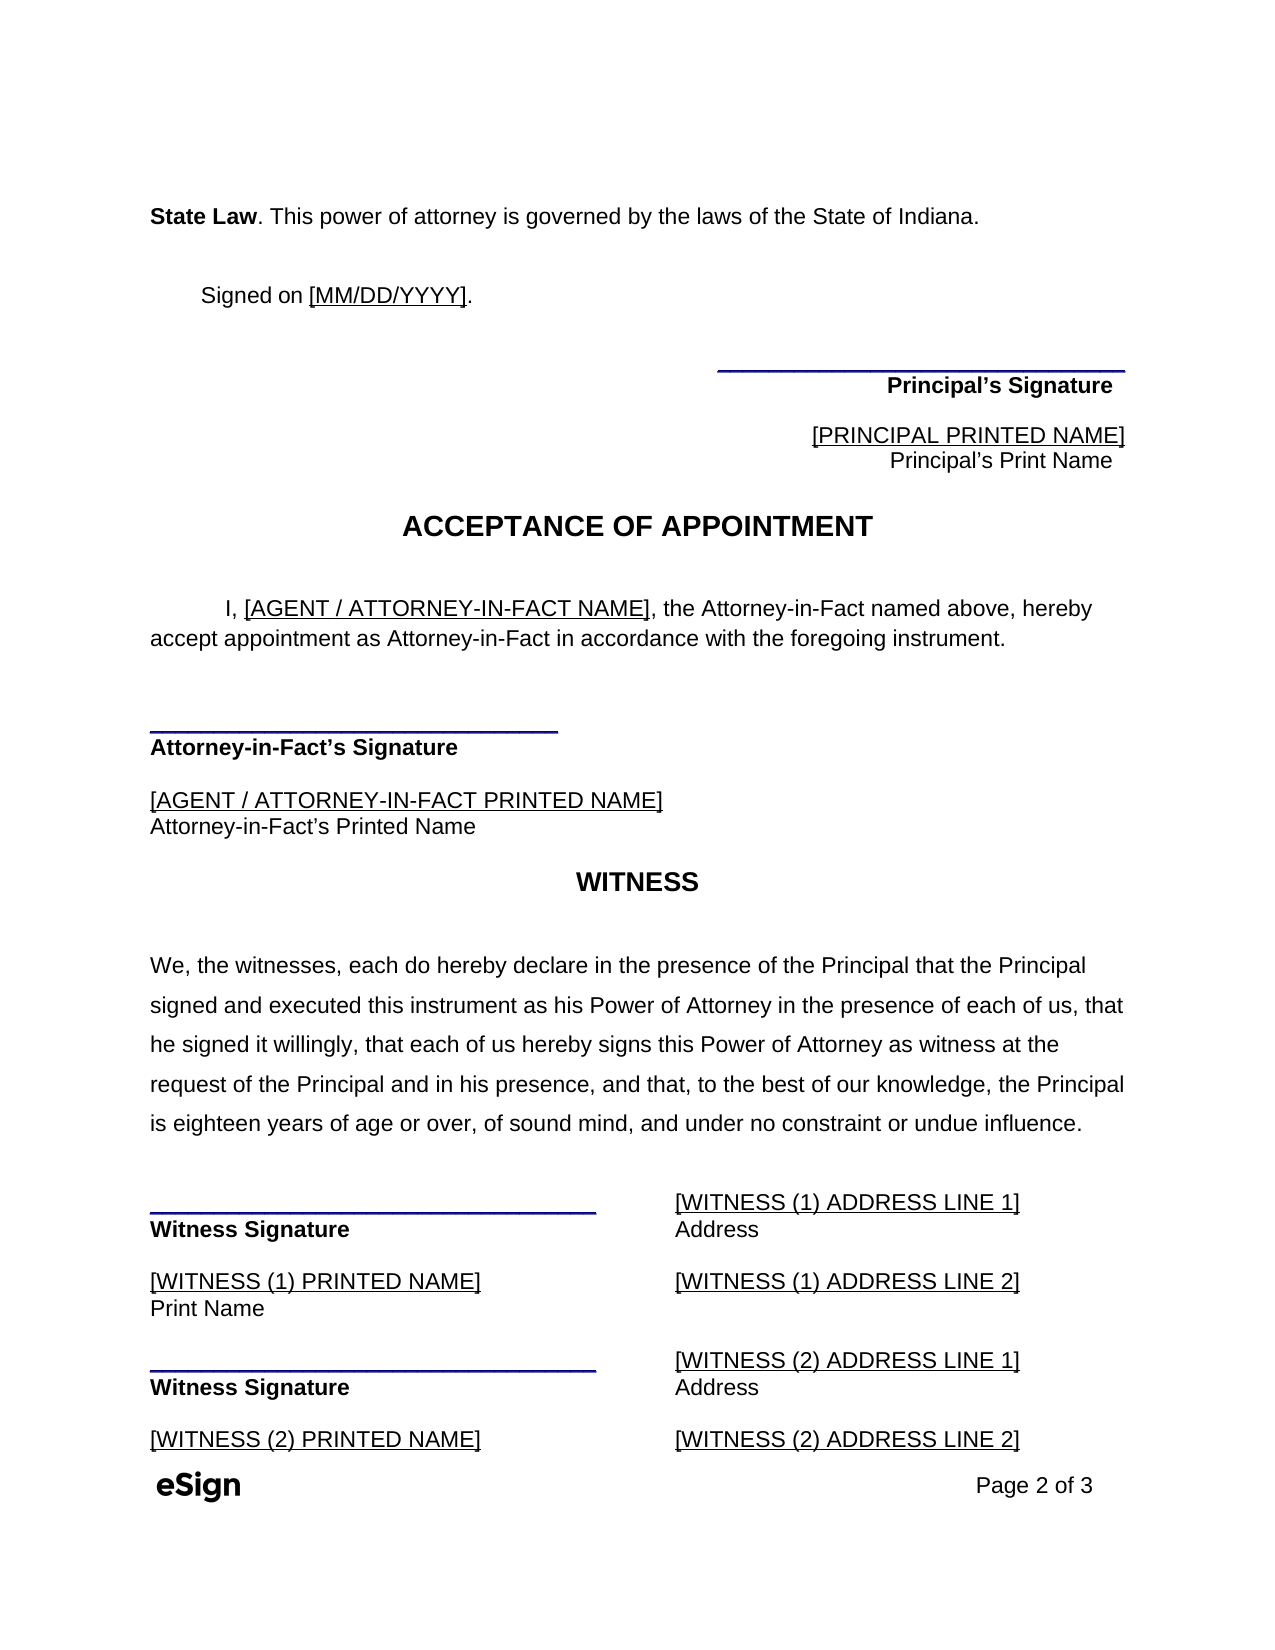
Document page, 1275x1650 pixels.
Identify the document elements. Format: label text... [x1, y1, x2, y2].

text [WITNESS (2) PRINTED NAME] [WITNESS (2) ADDRESS LINE 2] [150, 1426, 1125, 1453]
text Signed on [MM/DD/YYYY]. [150, 282, 1109, 308]
text Witness Signature Address [150, 1216, 1125, 1242]
text [AGENT / ATTORNEY-IN-FACT PRINTED NAME] [150, 787, 1125, 813]
text [PRINCIPAL PRINTED NAME] [150, 422, 1125, 448]
text State Law. This power of attorney is governed by the laws of the State of Indiana. [150, 203, 1109, 229]
text [WITNESS (1) PRINTED NAME] [WITNESS (1) ADDRESS LINE 2] [150, 1268, 1125, 1295]
text We, the witnesses, each do hereby declare in the presence of the Principal that the Principal signed and executed this instrument as his Power of Attorney in the presence of each of us, that he signed it willingly, that each of us hereby signs this Power of Attorney as witness at the request of the Principal and in his presence, and that, to the best of our knowledge, the Principal is eighteen years of age or over, of sound mind, and under no constraint or undue influence. [150, 952, 1125, 1137]
text Principal’s Print Name [150, 454, 1113, 472]
text ___________________________________ [WITNESS (1) ADDRESS LINE 1] [150, 1189, 1125, 1216]
text I, [AGENT / ATTORNEY-IN-FACT NAME], the Attorney-in-Fact named above, hereby accept appointment as Attorney-in-Fact in accordance with the foregoing instrument. [150, 595, 1125, 651]
text ________________________________ [150, 708, 1125, 734]
text Witness Signature Address [150, 1374, 1125, 1400]
text Attorney-in-Fact’s Printed Name [150, 813, 1125, 840]
text ________________________________ [150, 347, 1125, 373]
text Attorney-in-Fact’s Signature [150, 734, 1125, 761]
text ___________________________________ [WITNESS (2) ADDRESS LINE 1] [150, 1347, 1125, 1374]
text ACCEPTANCE OF APPOINTMENT [150, 508, 1125, 542]
text Print Name [150, 1295, 1125, 1321]
text Principal’s Signature [150, 379, 1113, 398]
text WITNESS [150, 866, 1125, 897]
